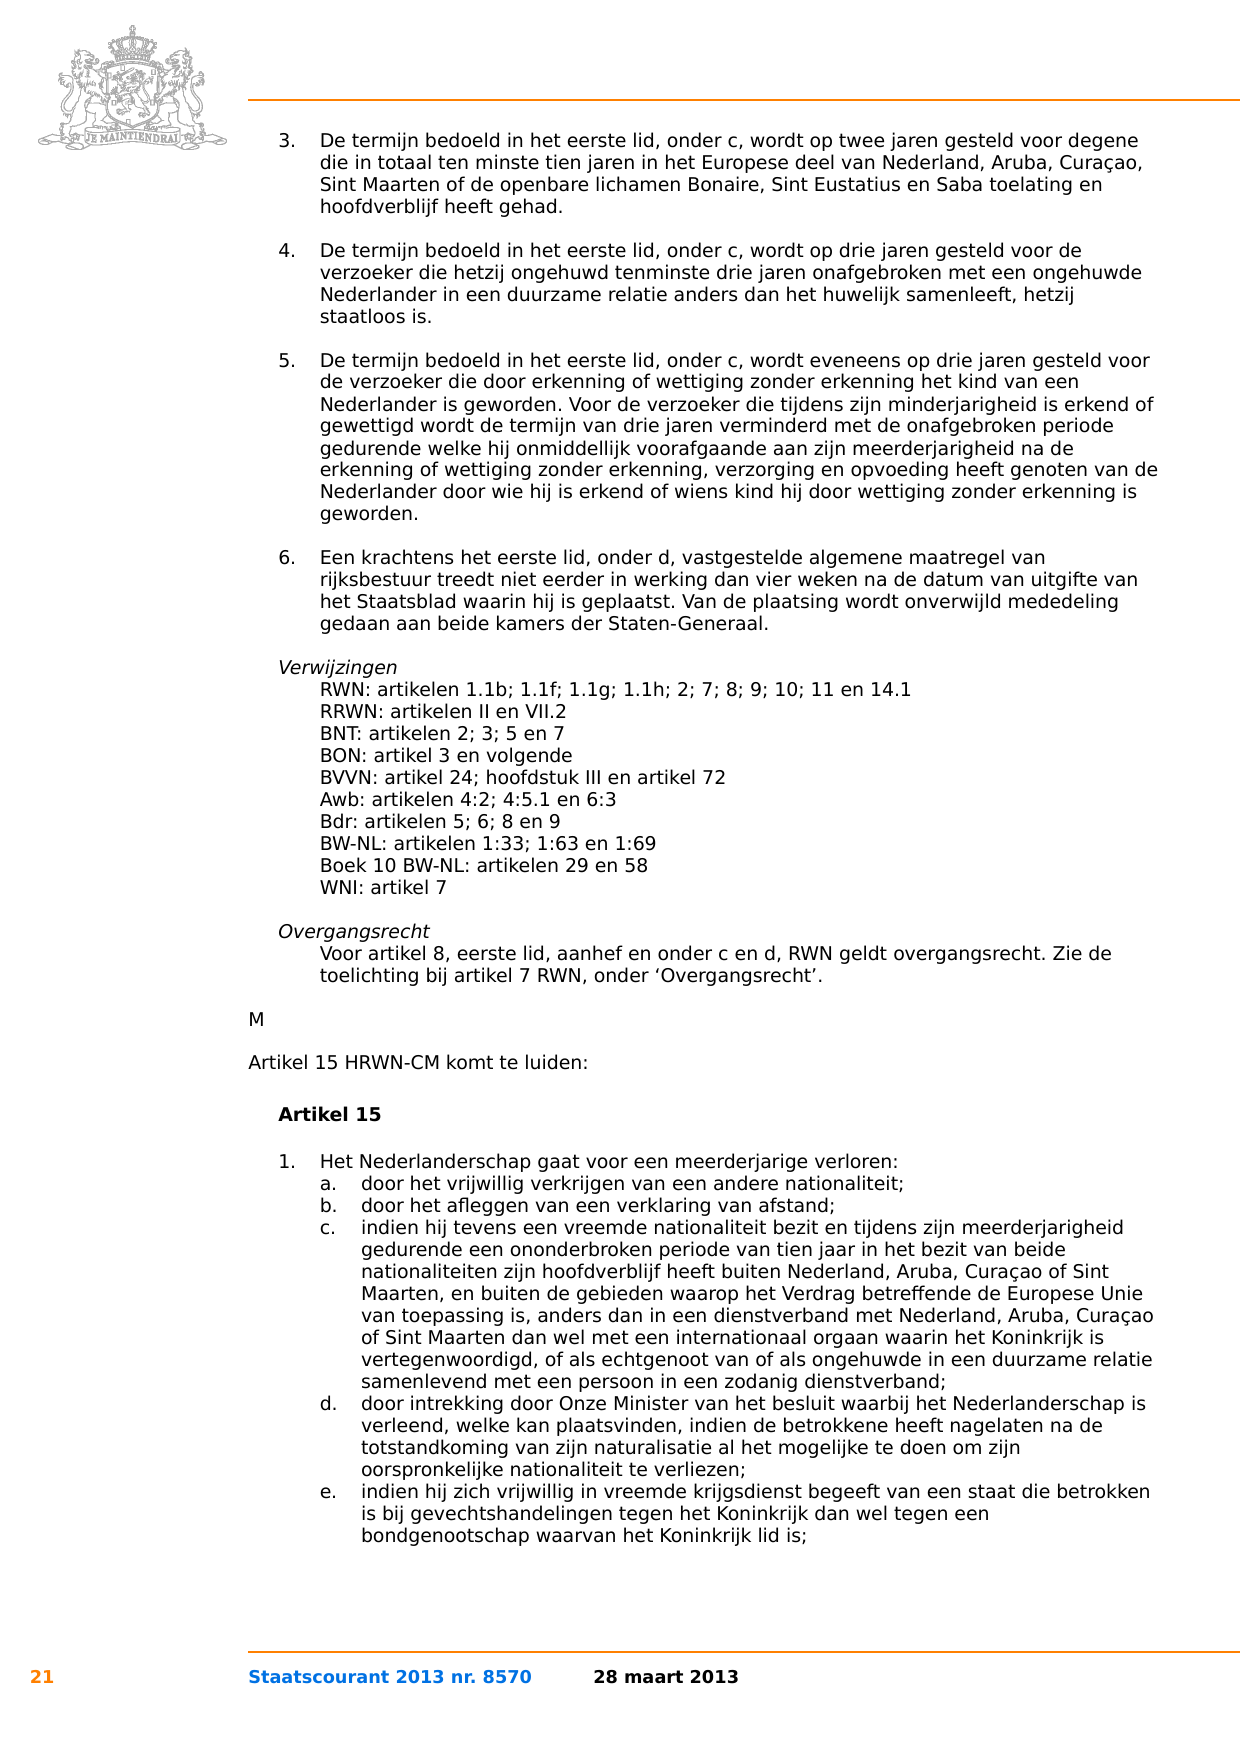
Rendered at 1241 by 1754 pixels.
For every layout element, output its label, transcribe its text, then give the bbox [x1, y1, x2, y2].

text 6. Een krachtens het eerste lid, onder d, vastgestelde algemene maatregel van rijksbestuur treedt niet eerder in werking dan vier weken na de datum van uitgifte van het Staatsblad waarin hij is geplaatst. Van de plaatsing wordt onverwijld mededeling gedaan aan beide kamers der Staten-Generaal. [278, 547, 1163, 635]
text Artikel 15 HRWN-CM komt te luiden: [248, 1052, 1163, 1074]
text Bdr: artikelen 5; 6; 8 en 9 [319, 811, 1163, 833]
text 3. De termijn bedoeld in het eerste lid, onder c, wordt op twee jaren gesteld voor degene die in totaal ten minste tien jaren in het Europese deel van Nederland, Aruba, Curaçao, Sint Maarten of de openbare lichamen Bonaire, Sint Eustatius en Saba toelating en hoofdverblijf heeft gehad. [278, 130, 1163, 218]
text a. door het vrijwillig verkrijgen van een andere nationaliteit; [319, 1173, 1163, 1195]
text RWN: artikelen 1.1b; 1.1f; 1.1g; 1.1h; 2; 7; 8; 9; 10; 11 en 14.1 [319, 679, 1163, 701]
text BVVN: artikel 24; hoofdstuk III en artikel 72 [319, 767, 1163, 789]
text Awb: artikelen 4:2; 4:5.1 en 6:3 [319, 789, 1163, 811]
text WNI: artikel 7 [319, 877, 1163, 899]
subtitle Verwijzingen [278, 657, 1163, 679]
text BNT: artikelen 2; 3; 5 en 7 [319, 723, 1163, 745]
text c. indien hij tevens een vreemde nationaliteit bezit en tijdens zijn meerderjarigheid gedurende een ononderbroken periode van tien jaar in het bezit van beide nationaliteiten zijn hoofdverblijf heeft buiten Nederland, Aruba, Curaçao of Sint Maarten, en buiten de gebieden waarop het Verdrag betreffende de Europese Unie van toepassing is, anders dan in een dienstverband met Nederland, Aruba, Curaçao of Sint Maarten dan wel met een internationaal orgaan waarin het Koninkrijk is vertegenwoordigd, of als echtgenoot van of als ongehuwde in een duurzame relatie samenlevend met een persoon in een zodanig dienstverband; [319, 1217, 1163, 1393]
text d. door intrekking door Onze Minister van het besluit waarbij het Nederlanderschap is verleend, welke kan plaatsvinden, indien de betrokkene heeft nagelaten na de totstandkoming van zijn naturalisatie al het mogelijke te doen om zijn oorspronkelijke nationaliteit te verliezen; [319, 1393, 1163, 1481]
text M [248, 1008, 1163, 1030]
text Voor artikel 8, eerste lid, aanhef en onder c en d, RWN geldt overgangsrecht. Zie de toelichting bij artikel 7 RWN, onder ‘Overgangsrecht’. [319, 943, 1163, 987]
text 1. Het Nederlanderschap gaat voor een meerderjarige verloren: [278, 1151, 1163, 1173]
subtitle Overgangsrecht [278, 921, 1163, 943]
text e. indien hij zich vrijwillig in vreemde krijgsdienst begeeft van een staat die betrokken is bij gevechtshandelingen tegen het Koninkrijk dan wel tegen een bondgenootschap waarvan het Koninkrijk lid is; [319, 1481, 1163, 1547]
text BON: artikel 3 en volgende [319, 745, 1163, 767]
text 5. De termijn bedoeld in het eerste lid, onder c, wordt eveneens op drie jaren gesteld voor de verzoeker die door erkenning of wettiging zonder erkenning het kind van een Nederlander is geworden. Voor de verzoeker die tijdens zijn minderjarigheid is erkend of gewettigd wordt de termijn van drie jaren verminderd met de onafgebroken periode gedurende welke hij onmiddellijk voorafgaande aan zijn meerderjarigheid na de erkenning of wettiging zonder erkenning, verzorging en opvoeding heeft genoten van de Nederlander door wie hij is erkend of wiens kind hij door wettiging zonder erkenning is geworden. [278, 349, 1163, 525]
text BW-NL: artikelen 1:33; 1:63 en 1:69 [319, 833, 1163, 855]
text 4. De termijn bedoeld in het eerste lid, onder c, wordt op drie jaren gesteld voor de verzoeker die hetzij ongehuwd tenminste drie jaren onafgebroken met een ongehuwde Nederlander in een duurzame relatie anders dan het huwelijk samenleeft, hetzij staatloos is. [278, 240, 1163, 328]
subtitle Artikel 15 [278, 1104, 1163, 1126]
text Boek 10 BW-NL: artikelen 29 en 58 [319, 855, 1163, 877]
text b. door het afleggen van een verklaring van afstand; [319, 1195, 1163, 1217]
picture [38, 25, 227, 150]
text RRWN: artikelen II en VII.2 [319, 701, 1163, 723]
